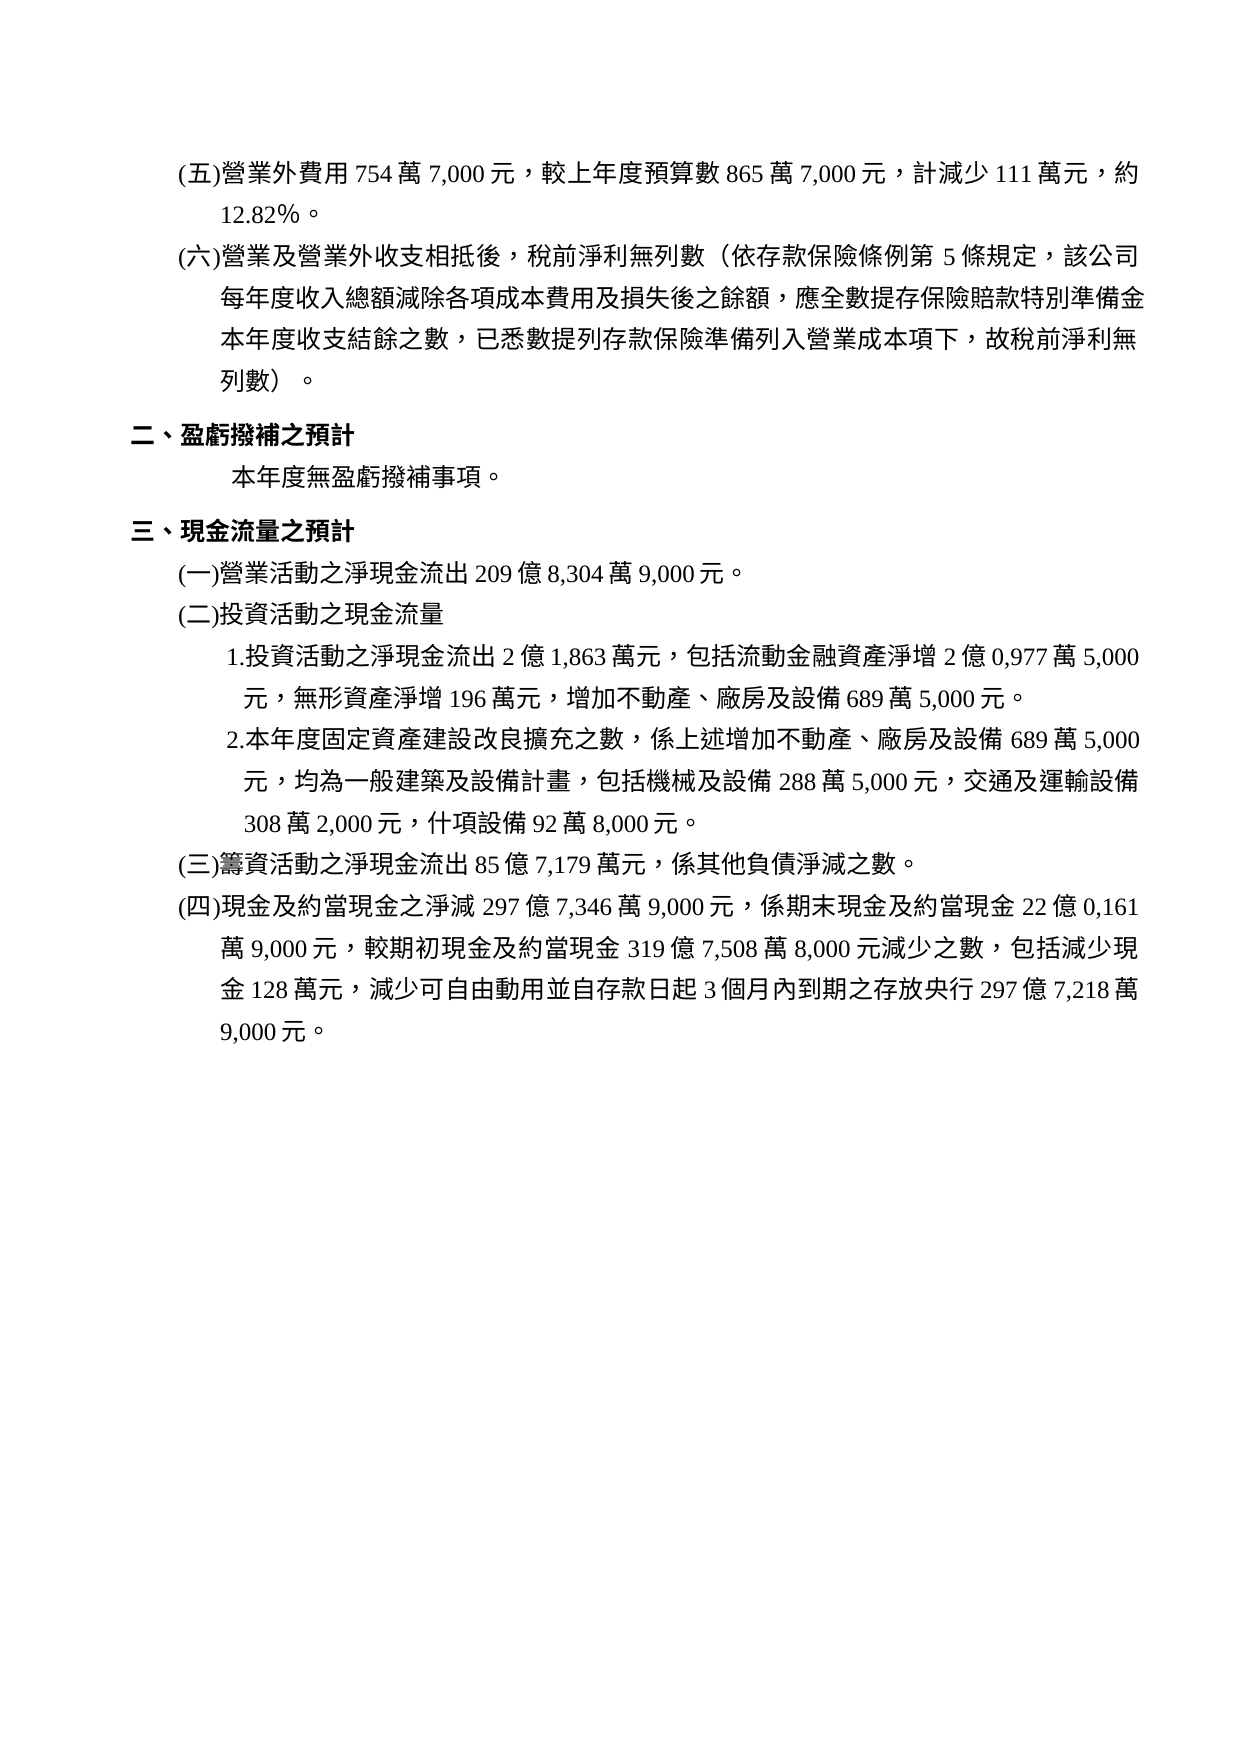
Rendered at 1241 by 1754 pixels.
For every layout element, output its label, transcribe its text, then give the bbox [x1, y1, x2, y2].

text (三)籌資活動之淨現金流出85億7,179萬元，係其他負債淨減之數。 [178, 839, 1140, 881]
text 本年度無盈虧撥補事項。 [179, 452, 1140, 493]
text 2.本年度固定資產建設改良擴充之數，係上述增加不動產、廠房及設備689萬5,000元，均為一般建築及設備計畫，包括機械及設備288萬5,000元，交通及運輸設備308萬2,000元，什項設備92萬8,000元。 [226, 714, 1140, 839]
text (五)營業外費用754萬7,000元，較上年度預算數865萬7,000元，計減少111萬元，約12.82％。 [178, 148, 1140, 231]
subtitle 三、現金流量之預計 [130, 506, 1140, 548]
text (四)現金及約當現金之淨減297億7,346萬9,000元，係期末現金及約當現金22億0,161萬9,000元，較期初現金及約當現金319億7,508萬8,000元減少之數，包括減少現金128萬元，減少可自由動用並自存款日起3個月內到期之存放央行297億7,218萬9,000元。 [178, 881, 1140, 1048]
subtitle 二、盈虧撥補之預計 [130, 410, 1140, 452]
text (一)營業活動之淨現金流出209億8,304萬9,000元。 [178, 548, 1140, 589]
text (二)投資活動之現金流量 [178, 589, 1140, 631]
text 1.投資活動之淨現金流出2億1,863萬元，包括流動金融資產淨增2億0,977萬5,000元，無形資產淨增196萬元，增加不動產、廠房及設備689萬5,000元。 [226, 631, 1140, 714]
text (六)營業及營業外收支相抵後，稅前淨利無列數（依存款保險條例第5條規定，該公司每年度收入總額減除各項成本費用及損失後之餘額，應全數提存保險賠款特別準備金。本年度收支結餘之數，已悉數提列存款保險準備列入營業成本項下，故稅前淨利無列數）。 [178, 231, 1140, 398]
